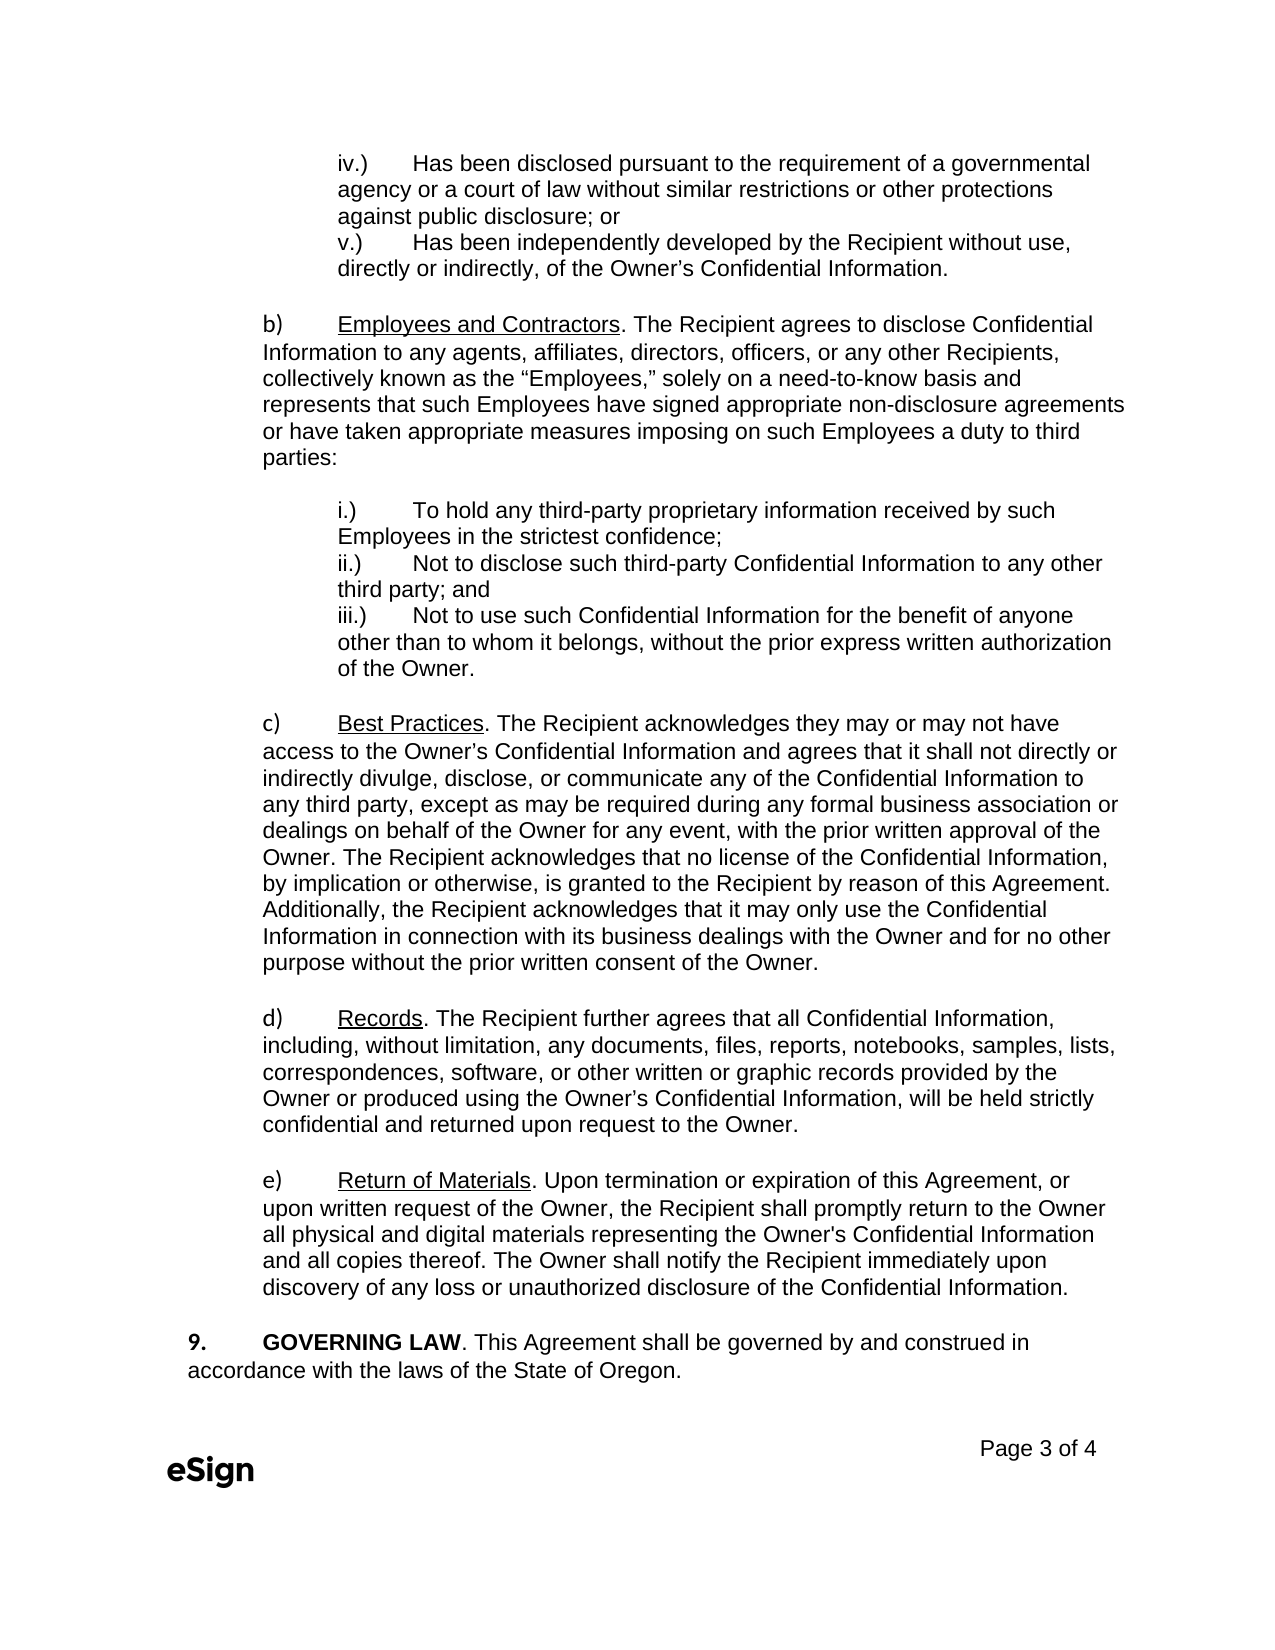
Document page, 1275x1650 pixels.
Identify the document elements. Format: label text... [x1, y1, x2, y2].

list Not to disclose such third-party Confidential Information to any other third party; and [337, 549, 1125, 602]
list Not to use such Confidential Information for the benefit of anyone other than to whom it belongs, without the prior express written authorization of the Owner. [337, 602, 1125, 681]
list Has been disclosed pursuant to the requirement of a governmental agency or a court of law without similar restrictions or other protections against public disclosure; or [337, 150, 1125, 229]
list Return of Materials. Upon termination or expiration of this Agreement, or upon written request of the Owner, the Recipient shall promptly return to the Owner all physical and digital materials representing the Owner's Confidential Information and all copies thereof. The Owner shall notify the Recipient immediately upon discovery of any loss or unauthorized disclosure of the Confidential Information. [262, 1164, 1125, 1300]
list Best Practices. The Recipient acknowledges they may or may not have access to the Owner’s Confidential Information and agrees that it shall not directly or indirectly divulge, disclose, or communicate any of the Confidential Information to any third party, except as may be required during any formal business association or dealings on behalf of the Owner for any event, with the prior written approval of the Owner. The Recipient acknowledges that no license of the Confidential Information, by implication or otherwise, is granted to the Recipient by reason of this Agreement. Additionally, the Recipient acknowledges that it may only use the Confidential Information in connection with its business dealings with the Owner and for no other purpose without the prior written consent of the Owner. [262, 708, 1125, 975]
list GOVERNING LAW. This Agreement shall be governed by and construed in accordance with the laws of the State of Oregon. [187, 1326, 1125, 1383]
list Records. The Recipient further agrees that all Confidential Information, including, without limitation, any documents, files, reports, notebooks, samples, lists, correspondences, software, or other written or graphic records provided by the Owner or produced using the Owner’s Confidential Information, will be held strictly confidential and returned upon request to the Owner. [262, 1002, 1125, 1138]
list Has been independently developed by the Recipient without use, directly or indirectly, of the Owner’s Confidential Information. [337, 229, 1125, 282]
list Employees and Contractors. The Recipient agrees to disclose Confidential Information to any agents, affiliates, directors, officers, or any other Recipients, collectively known as the “Employees,” solely on a need-to-know basis and represents that such Employees have signed appropriate non-disclosure agreements or have taken appropriate measures imposing on such Employees a duty to third parties: [262, 308, 1125, 470]
list To hold any third-party proprietary information received by such Employees in the strictest confidence; [337, 497, 1125, 549]
